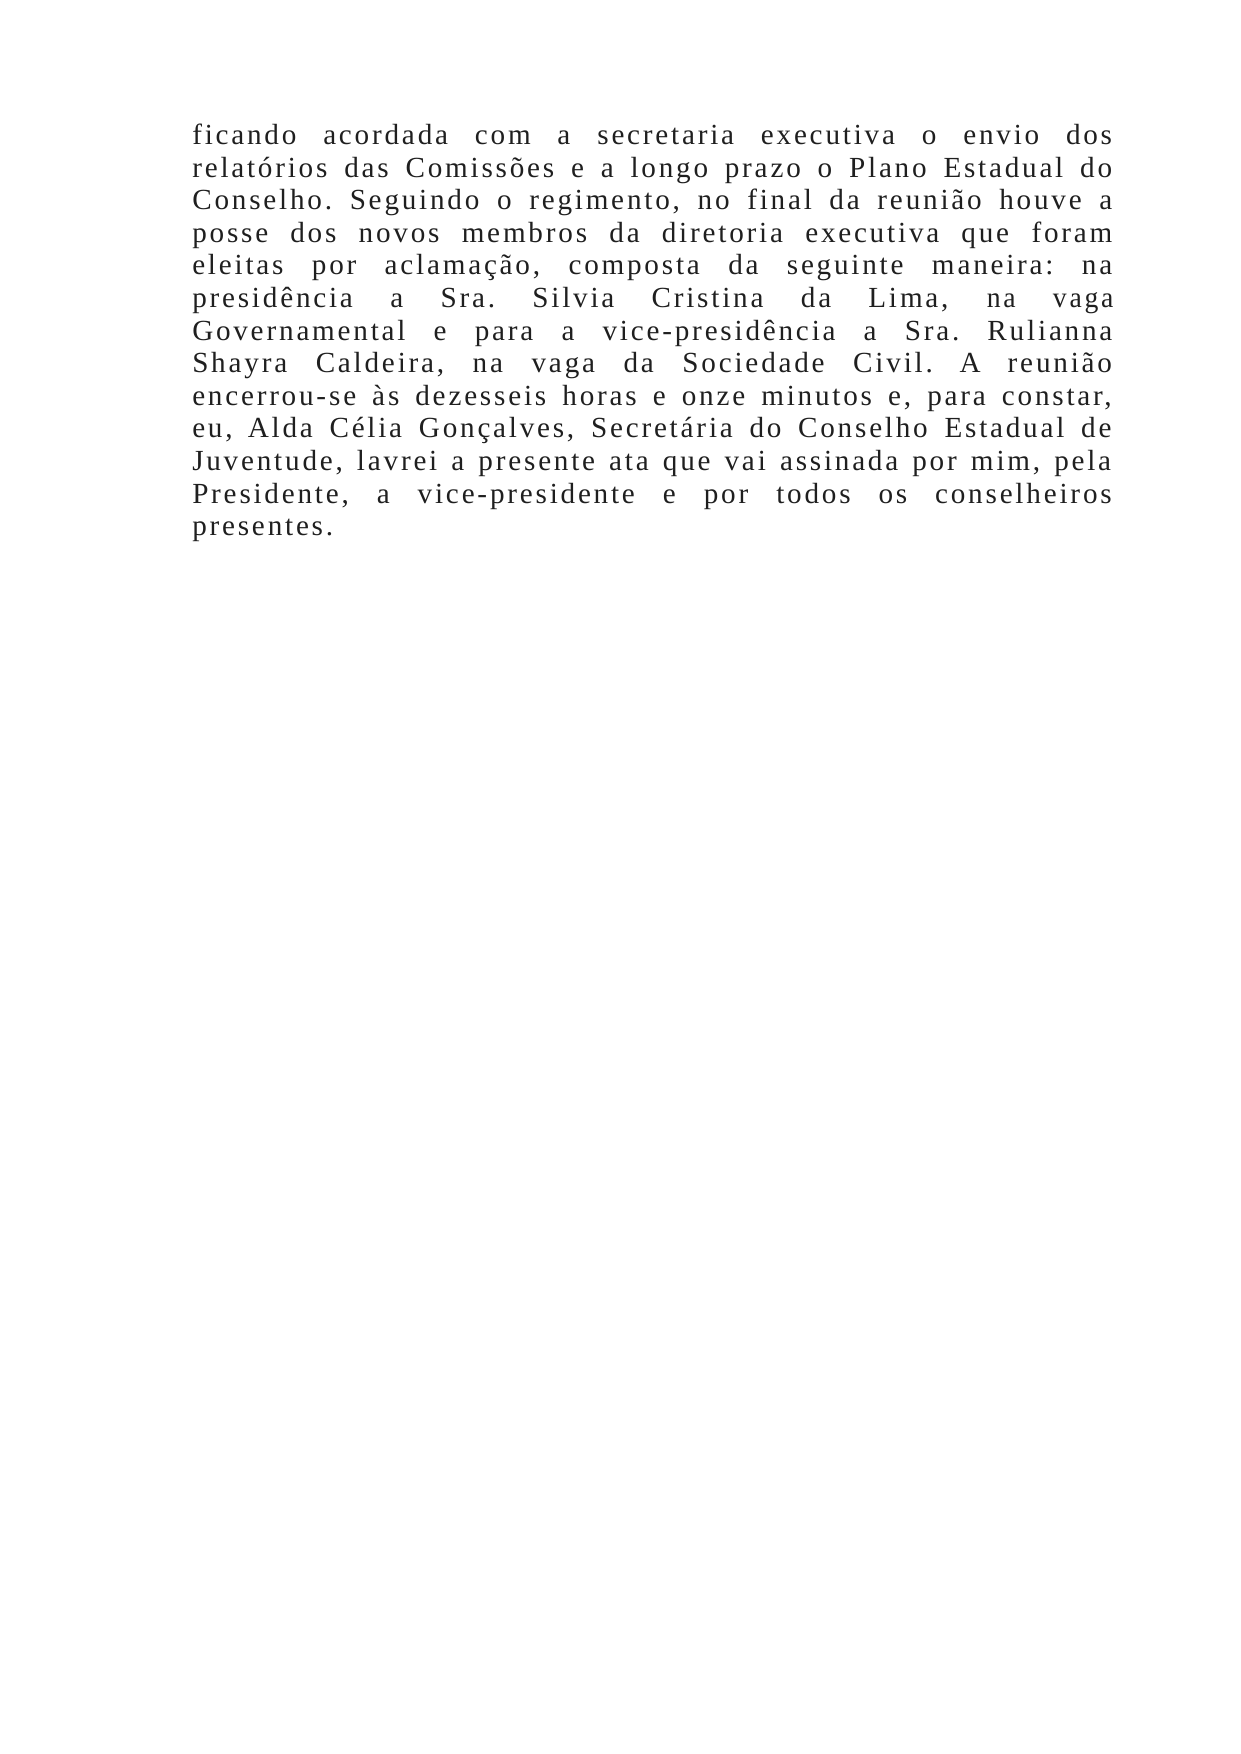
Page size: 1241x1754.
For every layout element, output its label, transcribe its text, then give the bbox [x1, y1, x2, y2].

text ficando acordada com a secretaria executiva o envio dos relatórios das Comissões e a longo prazo o Plano Estadual do Conselho. Seguindo o regimento, no final da reunião houve a posse dos novos membros da diretoria executiva que foram eleitas por aclamação, composta da seguinte maneira: na presidência a Sra. Silvia Cristina da Lima, na vaga Governamental e para a vice-presidência a Sra. Rulianna Shayra Caldeira, na vaga da Sociedade Civil. A reunião encerrou-se às dezesseis horas e onze minutos e, para constar, eu, Alda Célia Gonçalves, Secretária do Conselho Estadual de Juventude, lavrei a presente ata que vai assinada por mim, pela Presidente, a vice-presidente e por todos os conselheiros presentes. [192, 118, 1113, 542]
